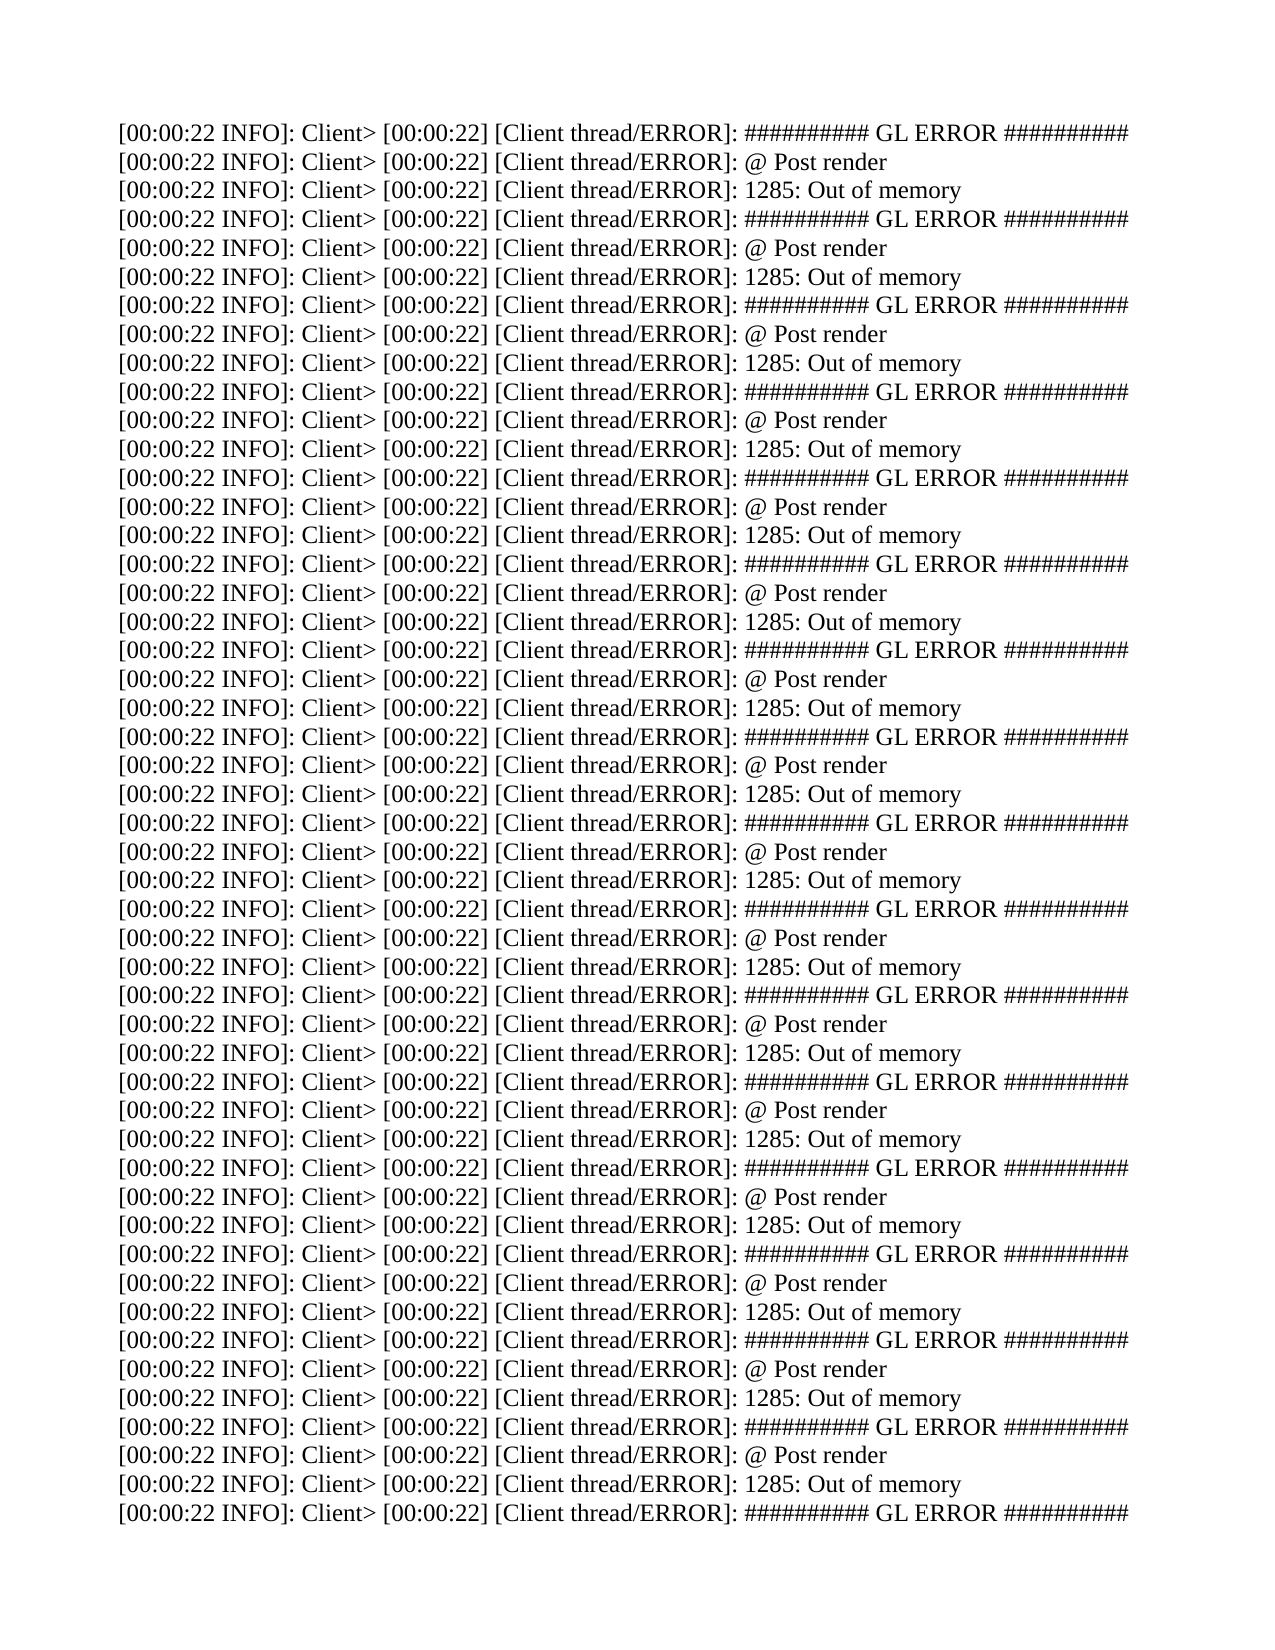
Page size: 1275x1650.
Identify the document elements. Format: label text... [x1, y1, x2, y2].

text [00:00:22 INFO]: Client> [00:00:22] [Client thread/ERROR]: @ Post render [118, 319, 1157, 348]
text [00:00:22 INFO]: Client> [00:00:22] [Client thread/ERROR]: ########## GL ERROR ########## [118, 894, 1157, 923]
text [00:00:22 INFO]: Client> [00:00:22] [Client thread/ERROR]: @ Post render [118, 923, 1157, 952]
text [00:00:22 INFO]: Client> [00:00:22] [Client thread/ERROR]: @ Post render [118, 1354, 1157, 1383]
text [00:00:22 INFO]: Client> [00:00:22] [Client thread/ERROR]: ########## GL ERROR ########## [118, 808, 1157, 837]
text [00:00:22 INFO]: Client> [00:00:22] [Client thread/ERROR]: 1285: Out of memory [118, 1124, 1157, 1153]
text [00:00:22 INFO]: Client> [00:00:22] [Client thread/ERROR]: ########## GL ERROR ########## [118, 1326, 1157, 1354]
text [00:00:22 INFO]: Client> [00:00:22] [Client thread/ERROR]: ########## GL ERROR ########## [118, 549, 1157, 578]
text [00:00:22 INFO]: Client> [00:00:22] [Client thread/ERROR]: @ Post render [118, 406, 1157, 434]
text [00:00:22 INFO]: Client> [00:00:22] [Client thread/ERROR]: ########## GL ERROR ########## [118, 1498, 1157, 1527]
text [00:00:22 INFO]: Client> [00:00:22] [Client thread/ERROR]: ########## GL ERROR ########## [118, 118, 1157, 147]
text [00:00:22 INFO]: Client> [00:00:22] [Client thread/ERROR]: ########## GL ERROR ########## [118, 291, 1157, 319]
text [00:00:22 INFO]: Client> [00:00:22] [Client thread/ERROR]: 1285: Out of memory [118, 521, 1157, 549]
text [00:00:22 INFO]: Client> [00:00:22] [Client thread/ERROR]: @ Post render [118, 492, 1157, 521]
text [00:00:22 INFO]: Client> [00:00:22] [Client thread/ERROR]: ########## GL ERROR ########## [118, 463, 1157, 492]
text [00:00:22 INFO]: Client> [00:00:22] [Client thread/ERROR]: @ Post render [118, 1009, 1157, 1038]
text [00:00:22 INFO]: Client> [00:00:22] [Client thread/ERROR]: @ Post render [118, 1096, 1157, 1124]
text [00:00:22 INFO]: Client> [00:00:22] [Client thread/ERROR]: 1285: Out of memory [118, 607, 1157, 636]
text [00:00:22 INFO]: Client> [00:00:22] [Client thread/ERROR]: 1285: Out of memory [118, 779, 1157, 808]
text [00:00:22 INFO]: Client> [00:00:22] [Client thread/ERROR]: 1285: Out of memory [118, 1211, 1157, 1239]
text [00:00:22 INFO]: Client> [00:00:22] [Client thread/ERROR]: ########## GL ERROR ########## [118, 1412, 1157, 1441]
text [00:00:22 INFO]: Client> [00:00:22] [Client thread/ERROR]: ########## GL ERROR ########## [118, 204, 1157, 233]
text [00:00:22 INFO]: Client> [00:00:22] [Client thread/ERROR]: @ Post render [118, 751, 1157, 779]
text [00:00:22 INFO]: Client> [00:00:22] [Client thread/ERROR]: 1285: Out of memory [118, 866, 1157, 894]
text [00:00:22 INFO]: Client> [00:00:22] [Client thread/ERROR]: 1285: Out of memory [118, 1469, 1157, 1498]
text [00:00:22 INFO]: Client> [00:00:22] [Client thread/ERROR]: ########## GL ERROR ########## [118, 1067, 1157, 1096]
text [00:00:22 INFO]: Client> [00:00:22] [Client thread/ERROR]: 1285: Out of memory [118, 693, 1157, 722]
text [00:00:22 INFO]: Client> [00:00:22] [Client thread/ERROR]: 1285: Out of memory [118, 952, 1157, 981]
text [00:00:22 INFO]: Client> [00:00:22] [Client thread/ERROR]: @ Post render [118, 1441, 1157, 1469]
text [00:00:22 INFO]: Client> [00:00:22] [Client thread/ERROR]: @ Post render [118, 578, 1157, 607]
text [00:00:22 INFO]: Client> [00:00:22] [Client thread/ERROR]: ########## GL ERROR ########## [118, 722, 1157, 751]
text [00:00:22 INFO]: Client> [00:00:22] [Client thread/ERROR]: 1285: Out of memory [118, 1038, 1157, 1067]
text [00:00:22 INFO]: Client> [00:00:22] [Client thread/ERROR]: ########## GL ERROR ########## [118, 1153, 1157, 1182]
text [00:00:22 INFO]: Client> [00:00:22] [Client thread/ERROR]: 1285: Out of memory [118, 1297, 1157, 1326]
text [00:00:22 INFO]: Client> [00:00:22] [Client thread/ERROR]: @ Post render [118, 1268, 1157, 1297]
text [00:00:22 INFO]: Client> [00:00:22] [Client thread/ERROR]: 1285: Out of memory [118, 1383, 1157, 1412]
text [00:00:22 INFO]: Client> [00:00:22] [Client thread/ERROR]: ########## GL ERROR ########## [118, 377, 1157, 406]
text [00:00:22 INFO]: Client> [00:00:22] [Client thread/ERROR]: ########## GL ERROR ########## [118, 1239, 1157, 1268]
text [00:00:22 INFO]: Client> [00:00:22] [Client thread/ERROR]: ########## GL ERROR ########## [118, 981, 1157, 1009]
text [00:00:22 INFO]: Client> [00:00:22] [Client thread/ERROR]: @ Post render [118, 233, 1157, 262]
text [00:00:22 INFO]: Client> [00:00:22] [Client thread/ERROR]: 1285: Out of memory [118, 262, 1157, 291]
text [00:00:22 INFO]: Client> [00:00:22] [Client thread/ERROR]: @ Post render [118, 664, 1157, 693]
text [00:00:22 INFO]: Client> [00:00:22] [Client thread/ERROR]: @ Post render [118, 147, 1157, 176]
text [00:00:22 INFO]: Client> [00:00:22] [Client thread/ERROR]: 1285: Out of memory [118, 176, 1157, 204]
text [00:00:22 INFO]: Client> [00:00:22] [Client thread/ERROR]: 1285: Out of memory [118, 348, 1157, 377]
text [00:00:22 INFO]: Client> [00:00:22] [Client thread/ERROR]: @ Post render [118, 1182, 1157, 1211]
text [00:00:22 INFO]: Client> [00:00:22] [Client thread/ERROR]: 1285: Out of memory [118, 434, 1157, 463]
text [00:00:22 INFO]: Client> [00:00:22] [Client thread/ERROR]: @ Post render [118, 837, 1157, 866]
text [00:00:22 INFO]: Client> [00:00:22] [Client thread/ERROR]: ########## GL ERROR ########## [118, 636, 1157, 664]
